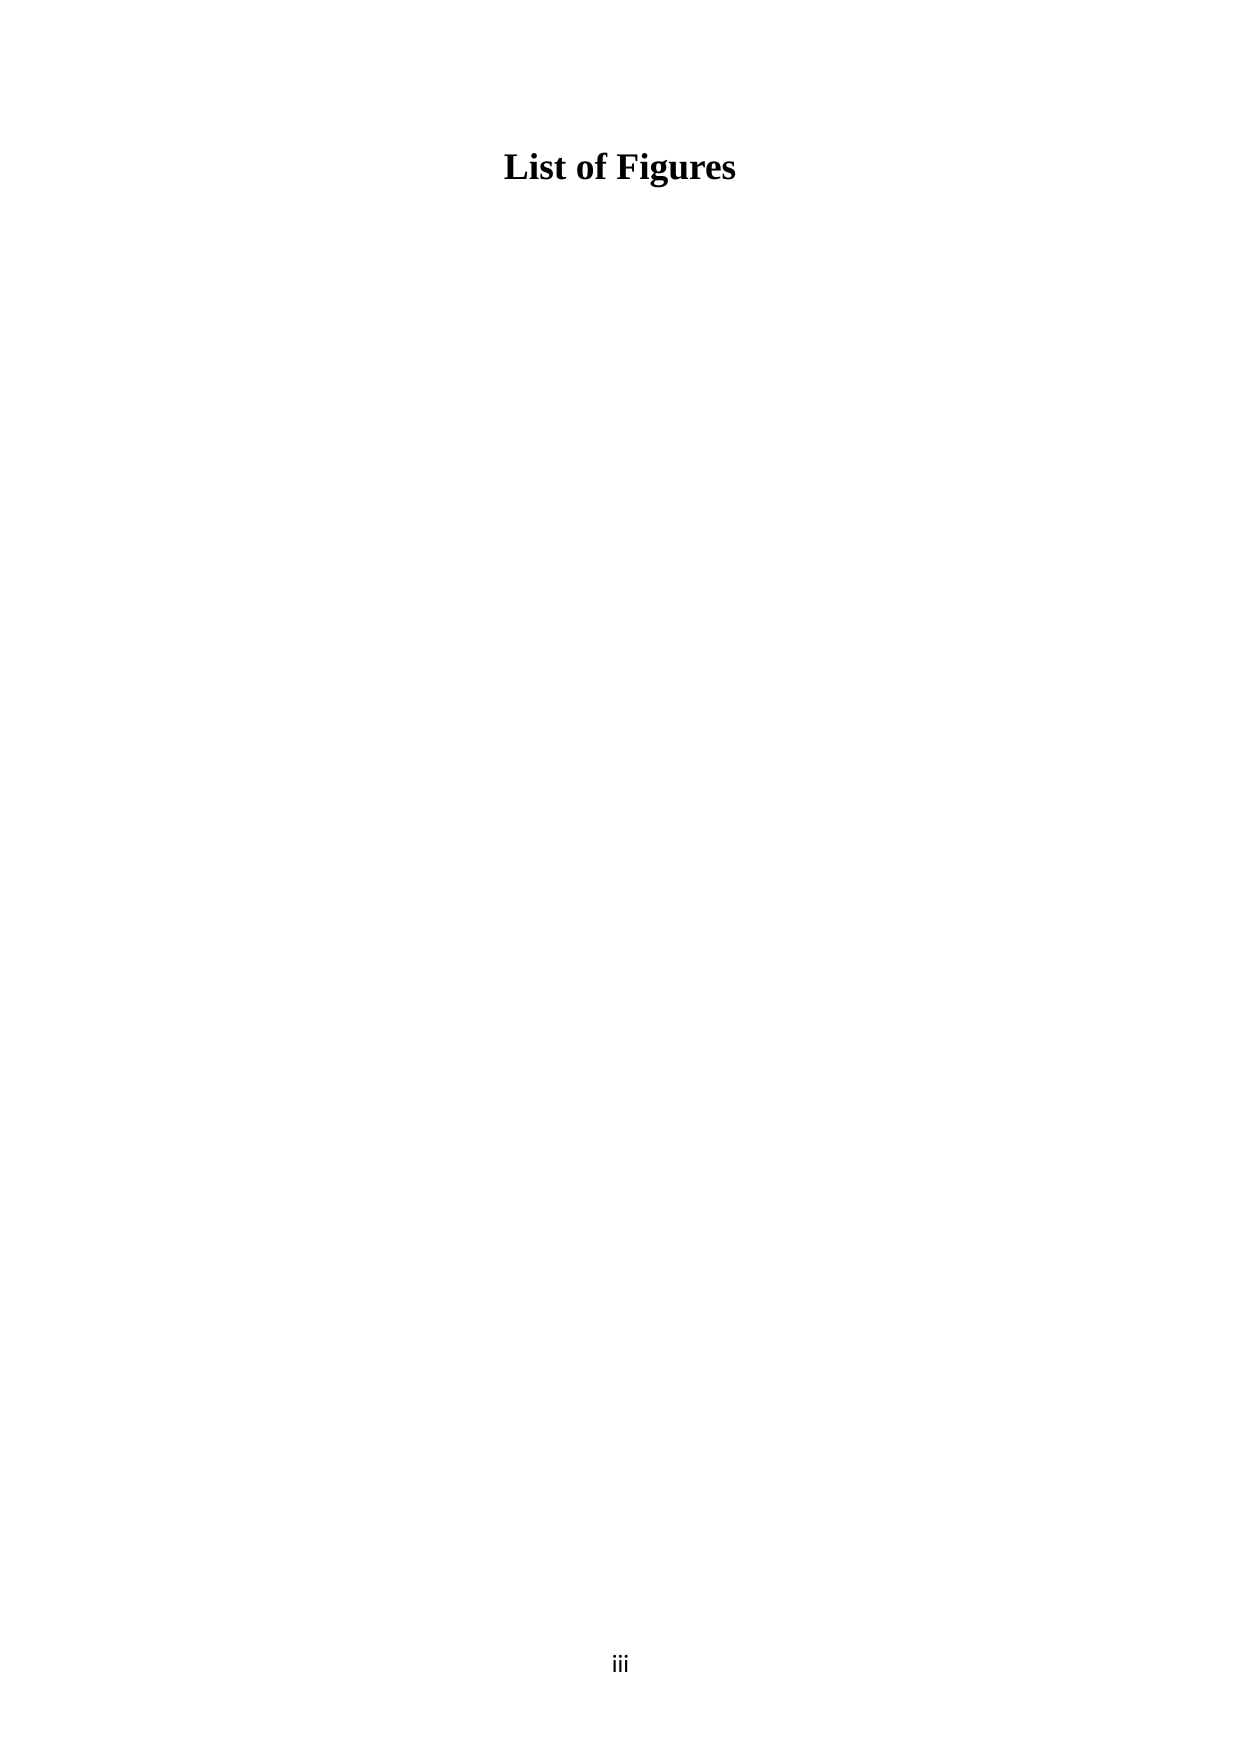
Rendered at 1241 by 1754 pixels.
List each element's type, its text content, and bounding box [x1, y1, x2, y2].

text List of Figures [89, 124, 1151, 187]
